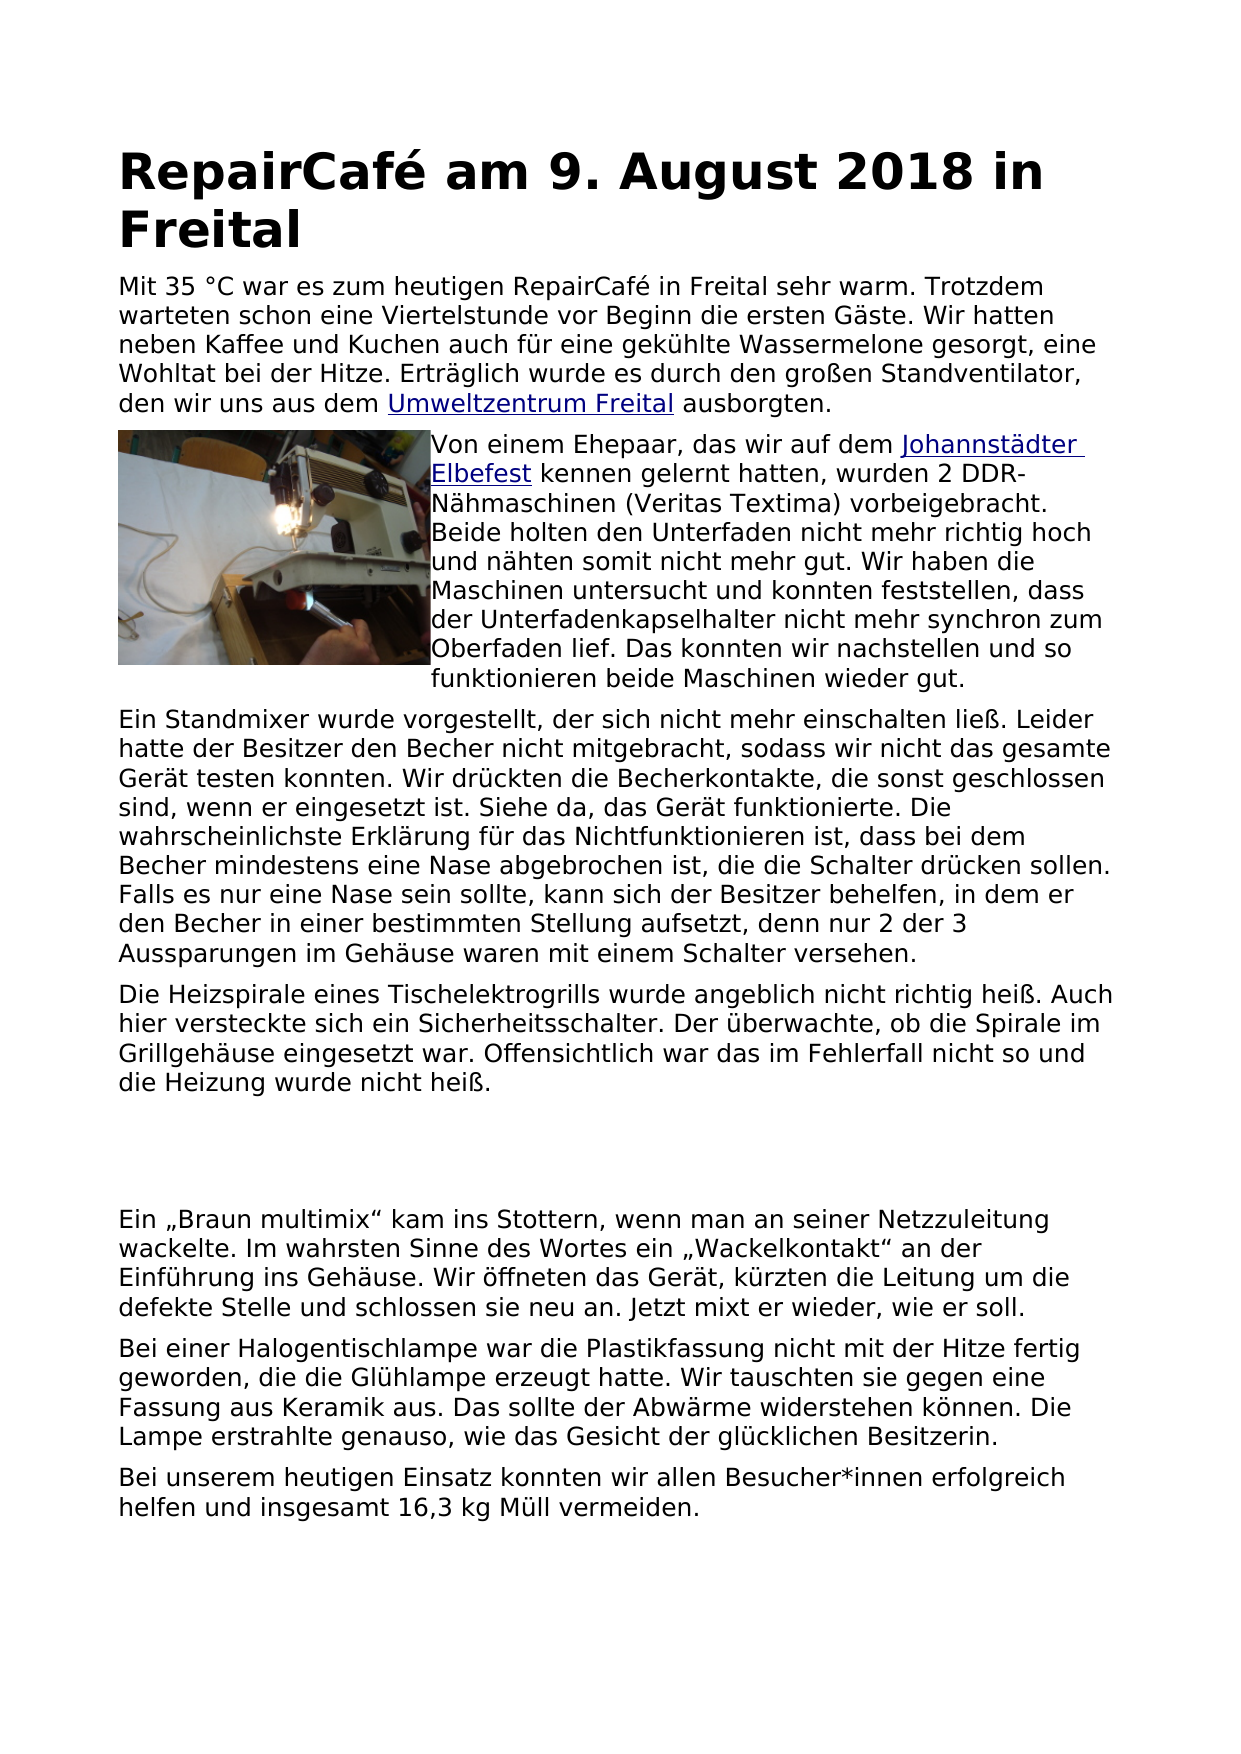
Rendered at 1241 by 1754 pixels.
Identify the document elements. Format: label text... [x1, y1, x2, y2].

text Ein Standmixer wurde vorgestellt, der sich nicht mehr einschalten ließ. Leider hatte der Besitzer den Becher nicht mitgebracht, sodass wir nicht das gesamte Gerät testen konnten. Wir drückten die Becherkontakte, die sonst geschlossen sind, wenn er eingesetzt ist. Siehe da, das Gerät funktionierte. Die wahrscheinlichste Erklärung für das Nichtfunktionieren ist, dass bei dem Becher mindestens eine Nase abgebrochen ist, die die Schalter drücken sollen. Falls es nur eine Nase sein sollte, kann sich der Besitzer behelfen, in dem er den Becher in einer bestimmten Stellung aufsetzt, denn nur 2 der 3 Aussparungen im Gehäuse waren mit einem Schalter versehen. [118, 705, 1122, 968]
text Ein „Braun multimix“ kam ins Stottern, wenn man an seiner Netzzuleitung wackelte. Im wahrsten Sinne des Wortes ein „Wackelkontakt“ an der Einführung ins Gehäuse. Wir öffneten das Gerät, kürzten die Leitung um die defekte Stelle und schlossen sie neu an. Jetzt mixt er wieder, wie er soll. [118, 1205, 1122, 1322]
text Mit 35 °C war es zum heutigen RepairCafé in Freital sehr warm. Trotzdem warteten schon eine Viertelstunde vor Beginn die ersten Gäste. Wir hatten neben Kaffee und Kuchen auch für eine gekühlte Wassermelone gesorgt, eine Wohltat bei der Hitze. Erträglich wurde es durch den großen Standventilator, den wir uns aus dem Umweltzentrum Freital ausborgten. [118, 272, 1122, 418]
text Bei unserem heutigen Einsatz konnten wir allen Besucher*innen erfolgreich helfen und insgesamt 16,3 kg Müll vermeiden. [118, 1464, 1122, 1522]
text Von einem Ehepaar, das wir auf dem Johannstädter Elbefest kennen gelernt hatten, wurden 2 DDR-Nähmaschinen (Veritas Textima) vorbeigebracht. Beide holten den Unterfaden nicht mehr richtig hoch und nähten somit nicht mehr gut. Wir haben die Maschinen untersucht und konnten feststellen, dass der Unterfadenkapselhalter nicht mehr synchron zum Oberfaden lief. Das konnten wir nachstellen und so funktionieren beide Maschinen wieder gut. [118, 430, 1122, 693]
picture [118, 430, 431, 665]
subtitle RepairCafé am 9. August 2018 in Freital [118, 143, 1122, 259]
text Die Heizspirale eines Tischelektrogrills wurde angeblich nicht richtig heiß. Auch hier versteckte sich ein Sicherheitsschalter. Der überwachte, ob die Spirale im Grillgehäuse eingesetzt war. Offensichtlich war das im Fehlerfall nicht so und die Heizung wurde nicht heiß. [118, 980, 1122, 1097]
text Bei einer Halogentischlampe war die Plastikfassung nicht mit der Hitze fertig geworden, die die Glühlampe erzeugt hatte. Wir tauschten sie gegen eine Fassung aus Keramik aus. Das sollte der Abwärme widerstehen können. Die Lampe erstrahlte genauso, wie das Gesicht der glücklichen Besitzerin. [118, 1334, 1122, 1451]
